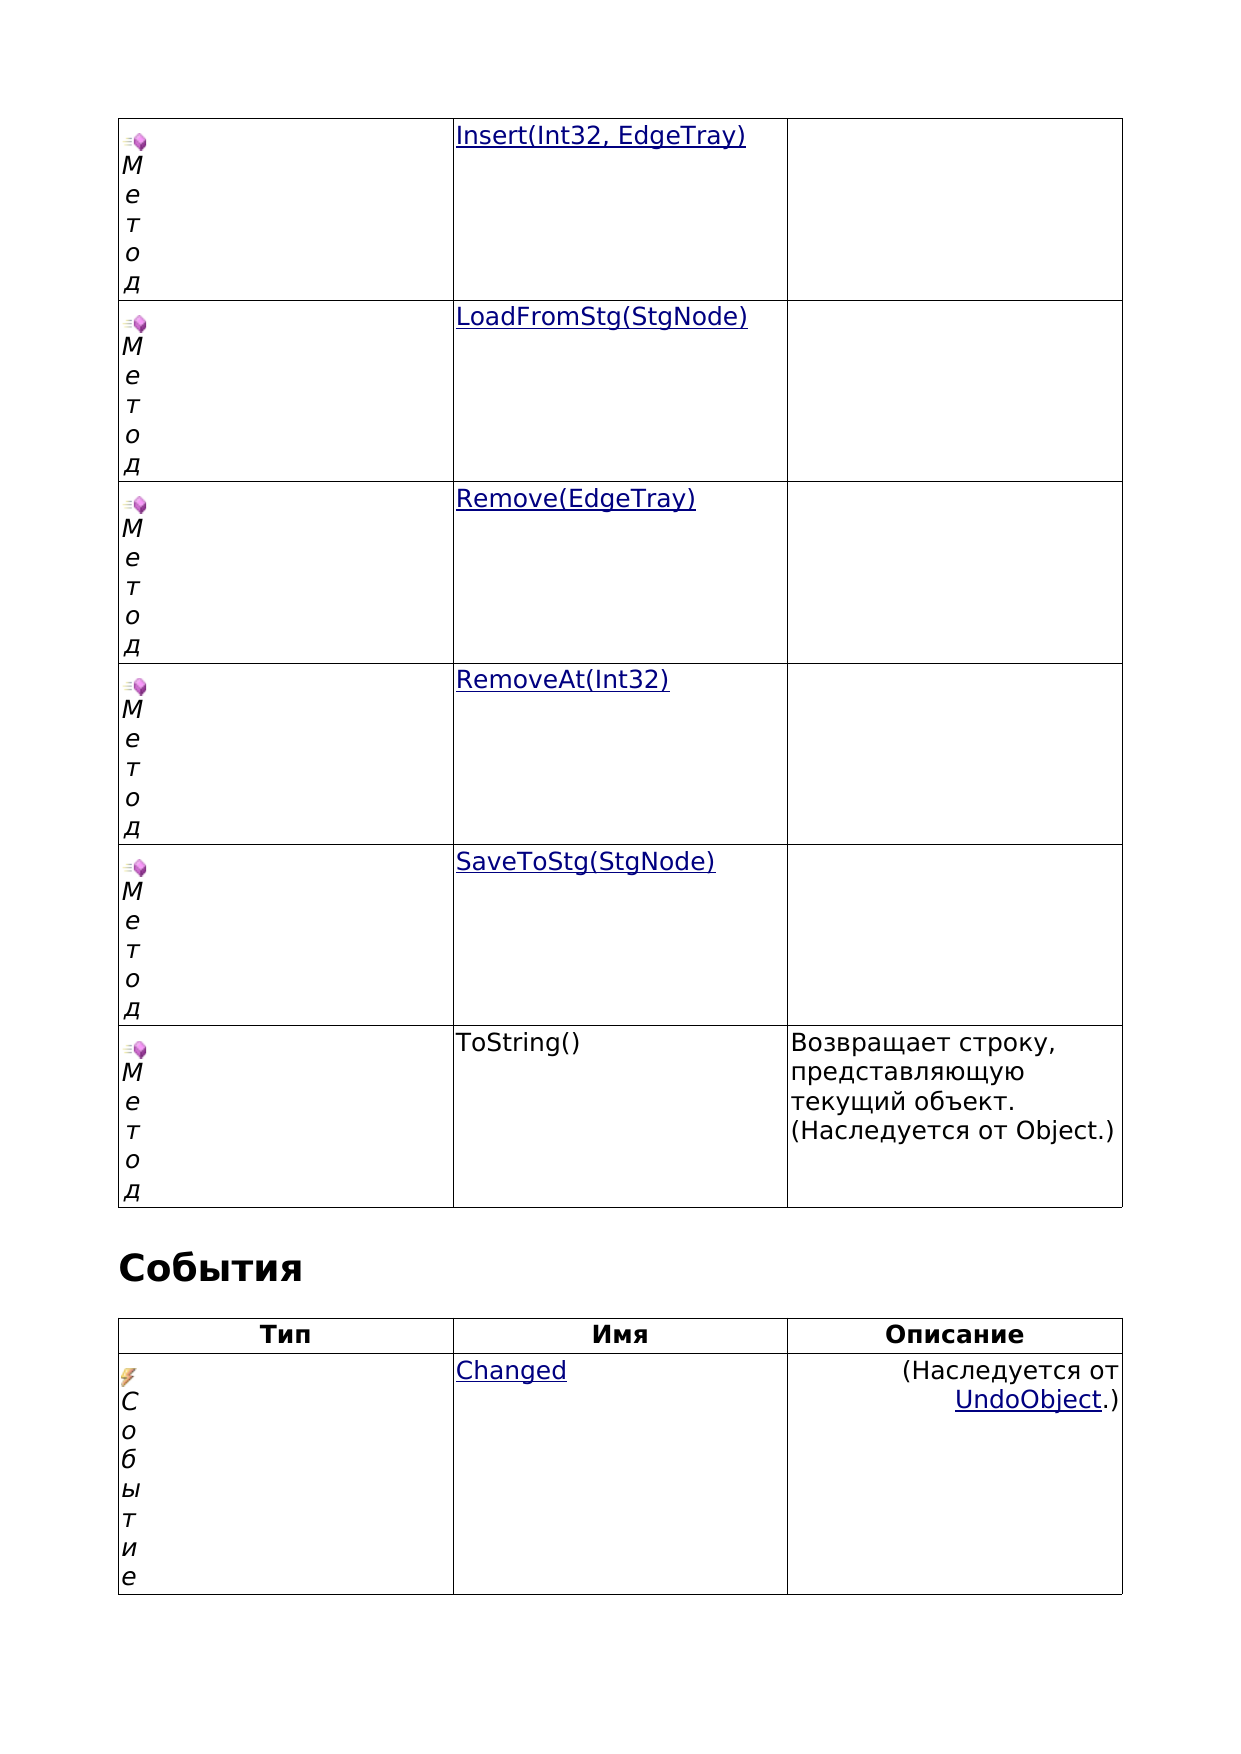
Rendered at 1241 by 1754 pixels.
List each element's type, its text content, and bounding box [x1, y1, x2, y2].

table_cell SaveToStg(StgNode) [454, 845, 787, 1025]
table_header Тип [119, 1319, 453, 1353]
table_cell Remove(EdgeTray) [454, 482, 787, 662]
picture [121, 678, 147, 696]
picture [121, 133, 147, 151]
table_cell RemoveAt(Int32) [454, 664, 787, 844]
table_cell ToString() [454, 1026, 787, 1207]
table_cell [119, 301, 453, 481]
picture [121, 315, 147, 333]
table_cell [788, 301, 1122, 481]
table_cell [788, 119, 1122, 299]
picture [121, 1041, 147, 1059]
table_cell [119, 482, 453, 662]
table_header Имя [454, 1319, 787, 1353]
table_cell (Наследуется от UndoObject.) [788, 1354, 1122, 1594]
table_cell [119, 845, 453, 1025]
table_cell [788, 845, 1122, 1025]
table_cell Возвращает строку, представляющую текущий объект. (Наследуется от Object.) [788, 1026, 1122, 1207]
subtitle События [118, 1247, 1122, 1290]
table_cell [788, 482, 1122, 662]
table_cell [788, 664, 1122, 844]
table_cell [119, 1026, 453, 1207]
table_header Описание [788, 1319, 1122, 1353]
picture [121, 859, 147, 877]
table_cell [119, 664, 453, 844]
table_cell Insert(Int32, EdgeTray) [454, 119, 787, 299]
picture [121, 1368, 137, 1387]
table_cell [119, 119, 453, 299]
table_cell Changed [454, 1354, 787, 1594]
table_cell [119, 1354, 453, 1594]
table_cell LoadFromStg(StgNode) [454, 301, 787, 481]
picture [121, 496, 147, 514]
